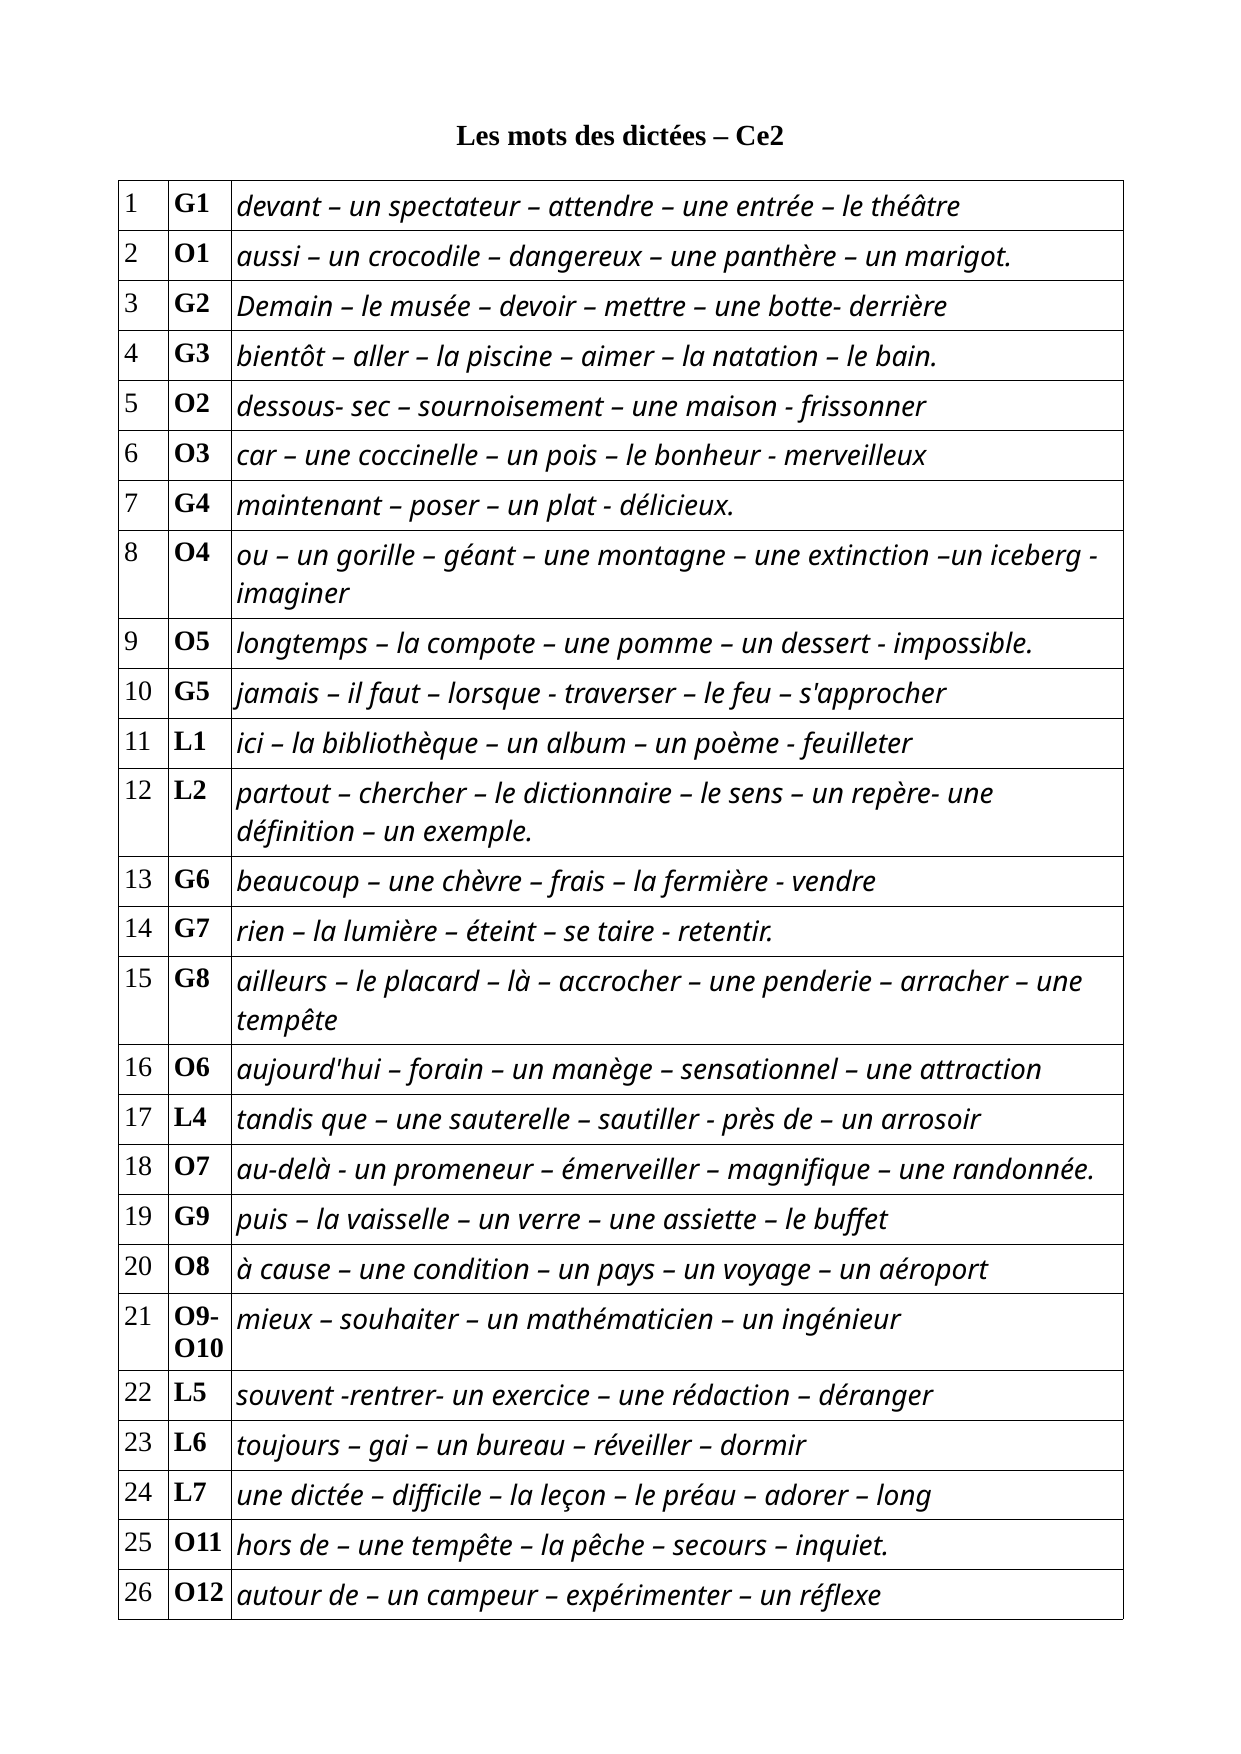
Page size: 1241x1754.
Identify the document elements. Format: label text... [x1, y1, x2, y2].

table_cell jamais – il faut – lorsque - traverser – le feu – s'approcher [232, 669, 1123, 718]
table_cell ici – la bibliothèque – un album – un poème - feuilleter [232, 719, 1123, 768]
table_cell une dictée – difficile – la leçon – le préau – adorer – long [232, 1471, 1123, 1519]
table_cell O2 [169, 381, 231, 430]
table_cell G2 [169, 281, 231, 330]
table_cell G3 [169, 331, 231, 380]
table_cell G7 [169, 907, 231, 956]
table_cell G9 [169, 1195, 231, 1243]
table_cell O3 [169, 431, 231, 480]
table_cell tandis que – une sauterelle – sautiller - près de – un arrosoir [232, 1095, 1123, 1144]
table_cell O4 [169, 531, 231, 618]
table_cell ou – un gorille – géant – une montagne – une extinction –un iceberg - imaginer [232, 531, 1123, 618]
table_cell 5 [119, 381, 168, 430]
table_cell toujours – gai – un bureau – réveiller – dormir [232, 1421, 1123, 1469]
table_cell 23 [119, 1421, 168, 1469]
table_cell 4 [119, 331, 168, 380]
table_cell 10 [119, 669, 168, 718]
table_header 1 [119, 181, 168, 230]
table_cell O12 [169, 1570, 231, 1619]
table_cell rien – la lumière – éteint – se taire - retentir. [232, 907, 1123, 956]
table_cell 24 [119, 1471, 168, 1519]
table_cell 19 [119, 1195, 168, 1243]
table_cell 17 [119, 1095, 168, 1144]
table_cell ailleurs – le placard – là – accrocher – une penderie – arracher – une tempête [232, 957, 1123, 1044]
table_cell 13 [119, 857, 168, 906]
table_header devant – un spectateur – attendre – une entrée – le théâtre [232, 181, 1123, 230]
table_cell dessous- sec – sournoisement – une maison - frissonner [232, 381, 1123, 430]
table_cell 21 [119, 1294, 168, 1370]
table_cell O5 [169, 619, 231, 668]
table_cell G4 [169, 481, 231, 530]
table_cell 15 [119, 957, 168, 1044]
table_cell 3 [119, 281, 168, 330]
table_cell Demain – le musée – devoir – mettre – une botte- derrière [232, 281, 1123, 330]
table_cell O6 [169, 1045, 231, 1094]
table_cell G6 [169, 857, 231, 906]
table_cell longtemps – la compote – une pomme – un dessert - impossible. [232, 619, 1123, 668]
table_cell autour de – un campeur – expérimenter – un réflexe [232, 1570, 1123, 1619]
table_cell 8 [119, 531, 168, 618]
table_cell L6 [169, 1421, 231, 1469]
table_cell partout – chercher – le dictionnaire – le sens – un repère- une définition – un exemple. [232, 769, 1123, 856]
table_cell L2 [169, 769, 231, 856]
table_cell 7 [119, 481, 168, 530]
table_cell L1 [169, 719, 231, 768]
table_cell beaucoup – une chèvre – frais – la fermière - vendre [232, 857, 1123, 906]
table_cell car – une coccinelle – un pois – le bonheur - merveilleux [232, 431, 1123, 480]
table_cell mieux – souhaiter – un mathématicien – un ingénieur [232, 1294, 1123, 1370]
table_cell aujourd'hui – forain – un manège – sensationnel – une attraction [232, 1045, 1123, 1094]
table_cell O1 [169, 231, 231, 280]
table_cell souvent -rentrer- un exercice – une rédaction – déranger [232, 1371, 1123, 1419]
table_cell 9 [119, 619, 168, 668]
table_header G1 [169, 181, 231, 230]
table_cell bientôt – aller – la piscine – aimer – la natation – le bain. [232, 331, 1123, 380]
table_cell 6 [119, 431, 168, 480]
table_cell O8 [169, 1245, 231, 1293]
table_cell O11 [169, 1520, 231, 1569]
table_cell G8 [169, 957, 231, 1044]
table_cell 14 [119, 907, 168, 956]
table_cell 11 [119, 719, 168, 768]
table_cell hors de – une tempête – la pêche – secours – inquiet. [232, 1520, 1123, 1569]
table_cell au-delà - un promeneur – émerveiller – magnifique – une randonnée. [232, 1145, 1123, 1193]
table_cell 26 [119, 1570, 168, 1619]
table_cell maintenant – poser – un plat - délicieux. [232, 481, 1123, 530]
table_cell 20 [119, 1245, 168, 1293]
table_cell O7 [169, 1145, 231, 1193]
table_cell à cause – une condition – un pays – un voyage – un aéroport [232, 1245, 1123, 1293]
table_cell L4 [169, 1095, 231, 1144]
table_cell 18 [119, 1145, 168, 1193]
table_cell G5 [169, 669, 231, 718]
table_cell 16 [119, 1045, 168, 1094]
table_cell 22 [119, 1371, 168, 1419]
table_cell O9-O10 [169, 1294, 231, 1370]
table_cell L5 [169, 1371, 231, 1419]
table_cell puis – la vaisselle – un verre – une assiette – le buffet [232, 1195, 1123, 1243]
table_cell L7 [169, 1471, 231, 1519]
table_cell 2 [119, 231, 168, 280]
table_cell aussi – un crocodile – dangereux – une panthère – un marigot. [232, 231, 1123, 280]
table_cell 12 [119, 769, 168, 856]
text Les mots des dictées – Ce2 [118, 118, 1122, 152]
table_cell 25 [119, 1520, 168, 1569]
